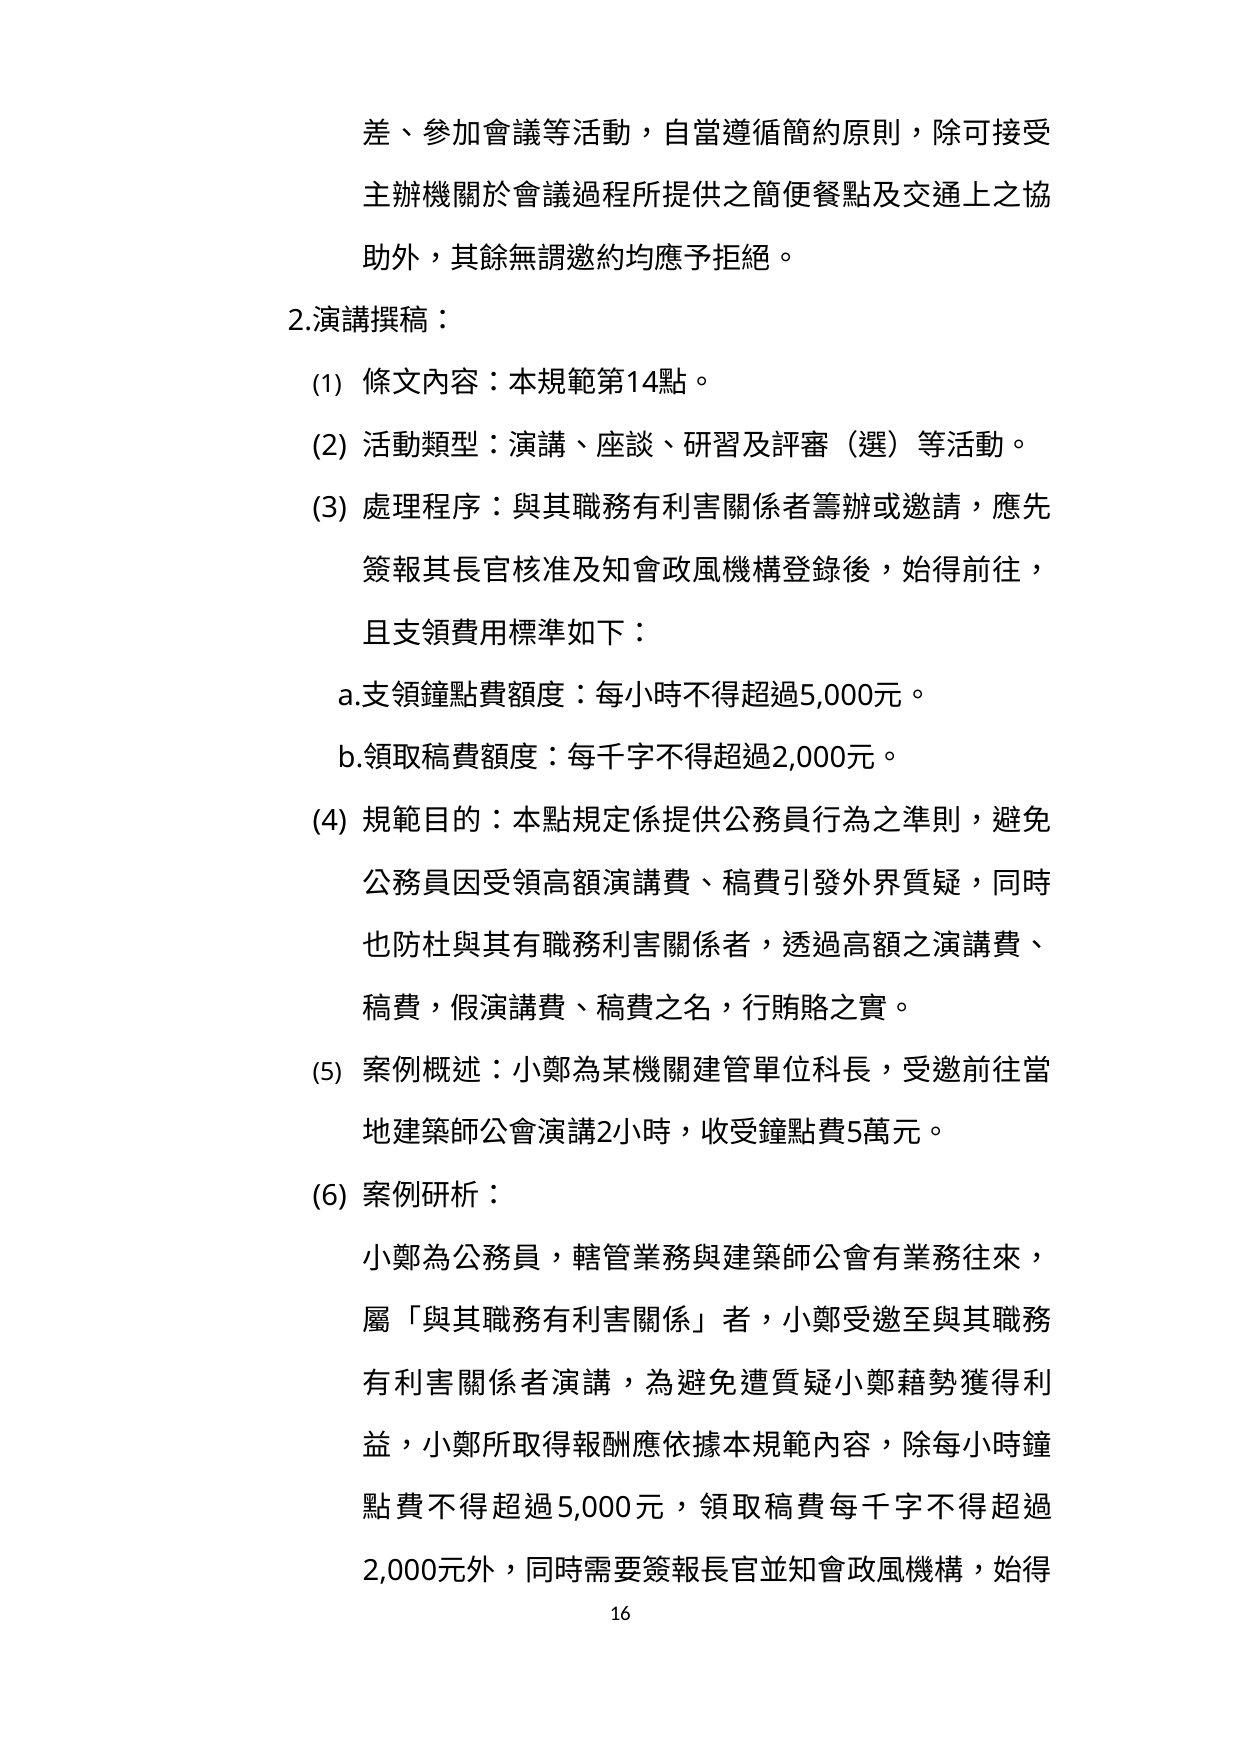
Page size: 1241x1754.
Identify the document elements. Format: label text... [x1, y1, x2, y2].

list 規範目的：本點規定係提供公務員行為之準則，避免公務員因受領高額演講費、稿費引發外界質疑，同時也防杜與其有職務利害關係者，透過高額之演講費、稿費，假演講費、稿費之名，行賄賂之實。 [312, 776, 1053, 1026]
text 小鄭為公務員，轄管業務與建築師公會有業務往來，屬「與其職務有利害關係」者，小鄭受邀至與其職務有利害關係者演講，為避免遭質疑小鄭藉勢獲得利益，小鄭所取得報酬應依據本規範內容，除每小時鐘點費不得超過5,000元，領取稿費每千字不得超過2,000元外，同時需要簽報長官並知會政風機構，始得 [362, 1214, 1053, 1589]
text 2.演講撰稿： [287, 276, 1053, 339]
text 差、參加會議等活動，自當遵循簡約原則，除可接受主辦機關於會議過程所提供之簡便餐點及交通上之協助外，其餘無謂邀約均應予拒絕。 [362, 89, 1053, 276]
list 案例概述：小鄭為某機關建管單位科長，受邀前往當地建築師公會演講2小時，收受鐘點費5萬元。 [312, 1026, 1053, 1151]
list 活動類型：演講、座談、研習及評審（選）等活動。 [312, 401, 1053, 464]
list 案例研析： [312, 1151, 1053, 1214]
text b.領取稿費額度：每千字不得超過2,000元。 [337, 714, 1053, 776]
list 處理程序：與其職務有利害關係者籌辦或邀請，應先簽報其長官核准及知會政風機構登錄後，始得前往，且支領費用標準如下： [312, 464, 1053, 651]
list 條文內容：本規範第14點。 [312, 339, 1053, 401]
text a.支領鐘點費額度：每小時不得超過5,000元。 [337, 651, 1053, 714]
